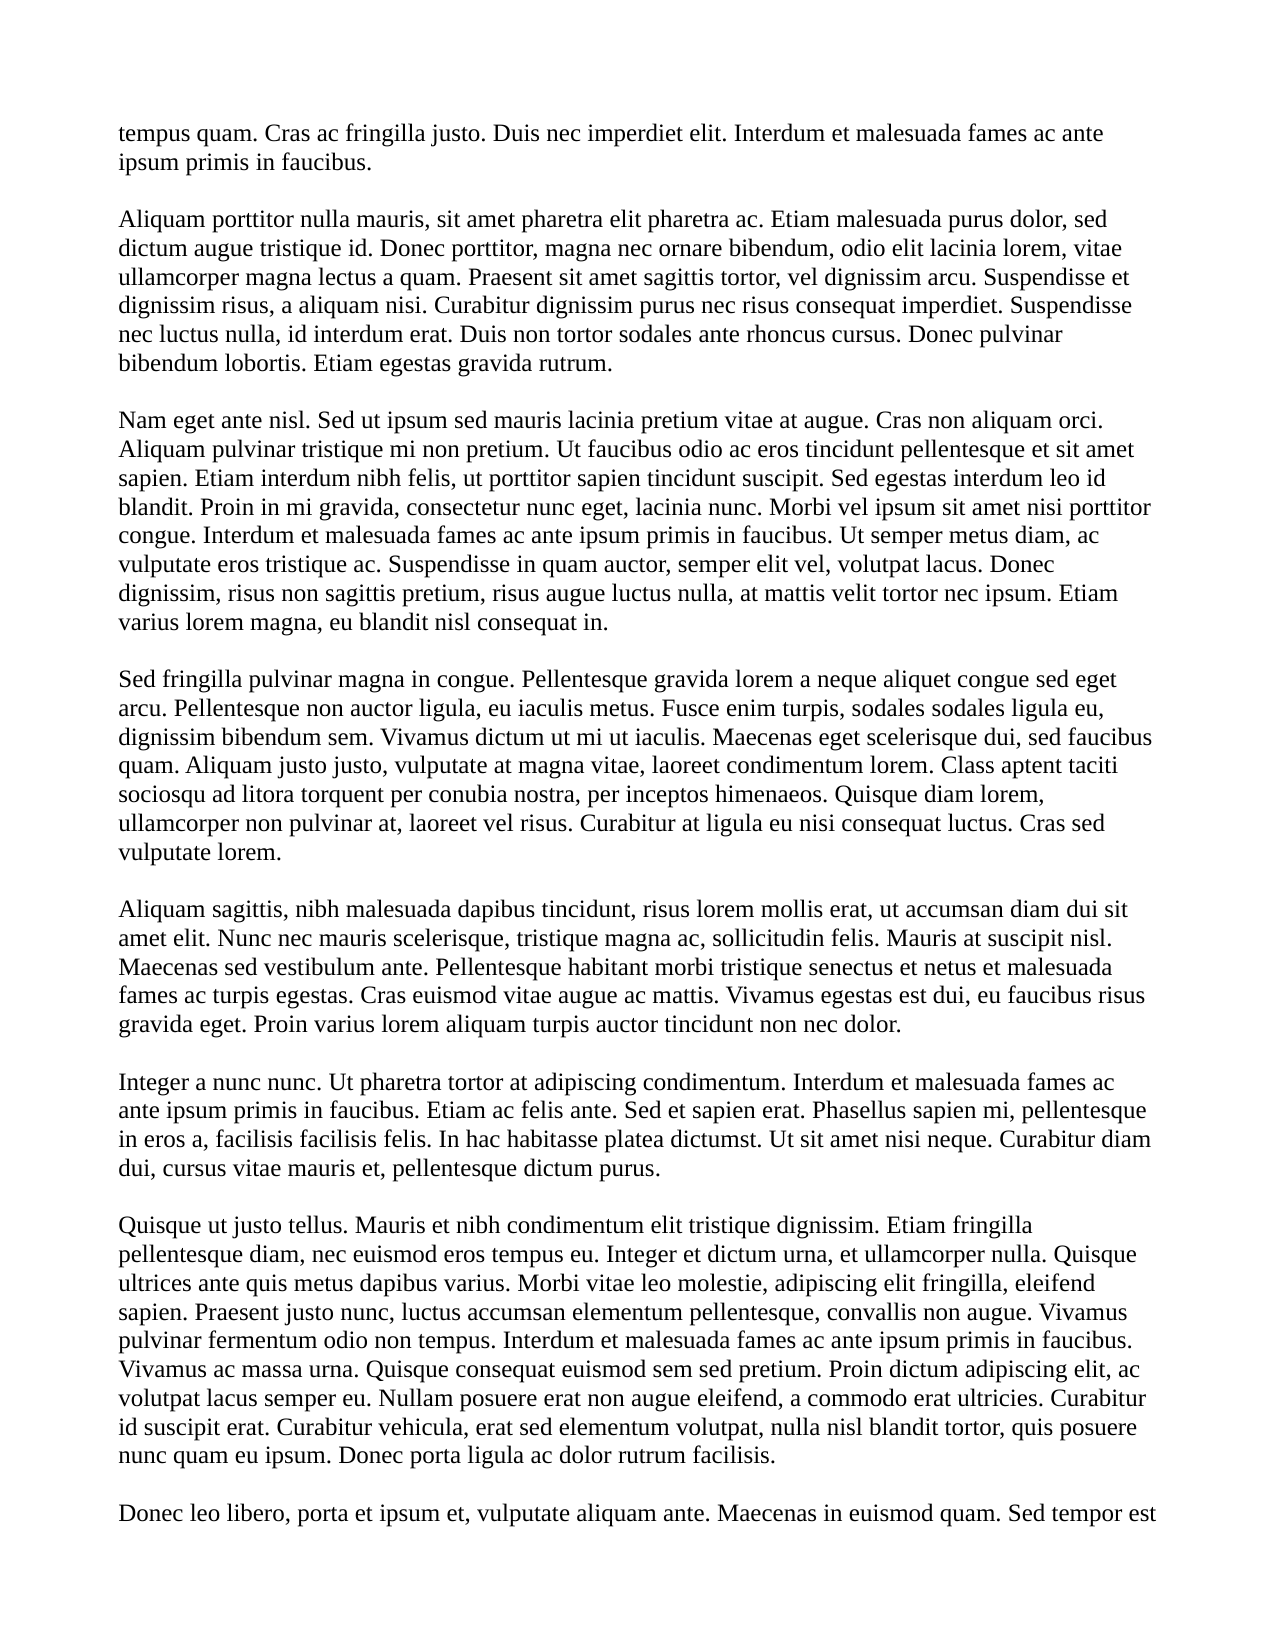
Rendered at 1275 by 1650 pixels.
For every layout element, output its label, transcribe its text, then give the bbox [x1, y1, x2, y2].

text Donec leo libero, porta et ipsum et, vulputate aliquam ante. Maecenas in euismod quam. Sed tempor est [118, 1498, 1157, 1527]
text Quisque ut justo tellus. Mauris et nibh condimentum elit tristique dignissim. Etiam fringilla pellentesque diam, nec euismod eros tempus eu. Integer et dictum urna, et ullamcorper nulla. Quisque ultrices ante quis metus dapibus varius. Morbi vitae leo molestie, adipiscing elit fringilla, eleifend sapien. Praesent justo nunc, luctus accumsan elementum pellentesque, convallis non augue. Vivamus pulvinar fermentum odio non tempus. Interdum et malesuada fames ac ante ipsum primis in faucibus. Vivamus ac massa urna. Quisque consequat euismod sem sed pretium. Proin dictum adipiscing elit, ac volutpat lacus semper eu. Nullam posuere erat non augue eleifend, a commodo erat ultricies. Curabitur id suscipit erat. Curabitur vehicula, erat sed elementum volutpat, nulla nisl blandit tortor, quis posuere nunc quam eu ipsum. Donec porta ligula ac dolor rutrum facilisis. [118, 1211, 1157, 1469]
text Integer a nunc nunc. Ut pharetra tortor at adipiscing condimentum. Interdum et malesuada fames ac ante ipsum primis in faucibus. Etiam ac felis ante. Sed et sapien erat. Phasellus sapien mi, pellentesque in eros a, facilisis facilisis felis. In hac habitasse platea dictumst. Ut sit amet nisi neque. Curabitur diam dui, cursus vitae mauris et, pellentesque dictum purus. [118, 1067, 1157, 1182]
text tempus quam. Cras ac fringilla justo. Duis nec imperdiet elit. Interdum et malesuada fames ac ante ipsum primis in faucibus. [118, 118, 1157, 176]
text Sed fringilla pulvinar magna in congue. Pellentesque gravida lorem a neque aliquet congue sed eget arcu. Pellentesque non auctor ligula, eu iaculis metus. Fusce enim turpis, sodales sodales ligula eu, dignissim bibendum sem. Vivamus dictum ut mi ut iaculis. Maecenas eget scelerisque dui, sed faucibus quam. Aliquam justo justo, vulputate at magna vitae, laoreet condimentum lorem. Class aptent taciti sociosqu ad litora torquent per conubia nostra, per inceptos himenaeos. Quisque diam lorem, ullamcorper non pulvinar at, laoreet vel risus. Curabitur at ligula eu nisi consequat luctus. Cras sed vulputate lorem. [118, 664, 1157, 866]
text Nam eget ante nisl. Sed ut ipsum sed mauris lacinia pretium vitae at augue. Cras non aliquam orci. Aliquam pulvinar tristique mi non pretium. Ut faucibus odio ac eros tincidunt pellentesque et sit amet sapien. Etiam interdum nibh felis, ut porttitor sapien tincidunt suscipit. Sed egestas interdum leo id blandit. Proin in mi gravida, consectetur nunc eget, lacinia nunc. Morbi vel ipsum sit amet nisi porttitor congue. Interdum et malesuada fames ac ante ipsum primis in faucibus. Ut semper metus diam, ac vulputate eros tristique ac. Suspendisse in quam auctor, semper elit vel, volutpat lacus. Donec dignissim, risus non sagittis pretium, risus augue luctus nulla, at mattis velit tortor nec ipsum. Etiam varius lorem magna, eu blandit nisl consequat in. [118, 406, 1157, 636]
text Aliquam sagittis, nibh malesuada dapibus tincidunt, risus lorem mollis erat, ut accumsan diam dui sit amet elit. Nunc nec mauris scelerisque, tristique magna ac, sollicitudin felis. Mauris at suscipit nisl. Maecenas sed vestibulum ante. Pellentesque habitant morbi tristique senectus et netus et malesuada fames ac turpis egestas. Cras euismod vitae augue ac mattis. Vivamus egestas est dui, eu faucibus risus gravida eget. Proin varius lorem aliquam turpis auctor tincidunt non nec dolor. [118, 894, 1157, 1038]
text Aliquam porttitor nulla mauris, sit amet pharetra elit pharetra ac. Etiam malesuada purus dolor, sed dictum augue tristique id. Donec porttitor, magna nec ornare bibendum, odio elit lacinia lorem, vitae ullamcorper magna lectus a quam. Praesent sit amet sagittis tortor, vel dignissim arcu. Suspendisse et dignissim risus, a aliquam nisi. Curabitur dignissim purus nec risus consequat imperdiet. Suspendisse nec luctus nulla, id interdum erat. Duis non tortor sodales ante rhoncus cursus. Donec pulvinar bibendum lobortis. Etiam egestas gravida rutrum. [118, 204, 1157, 377]
